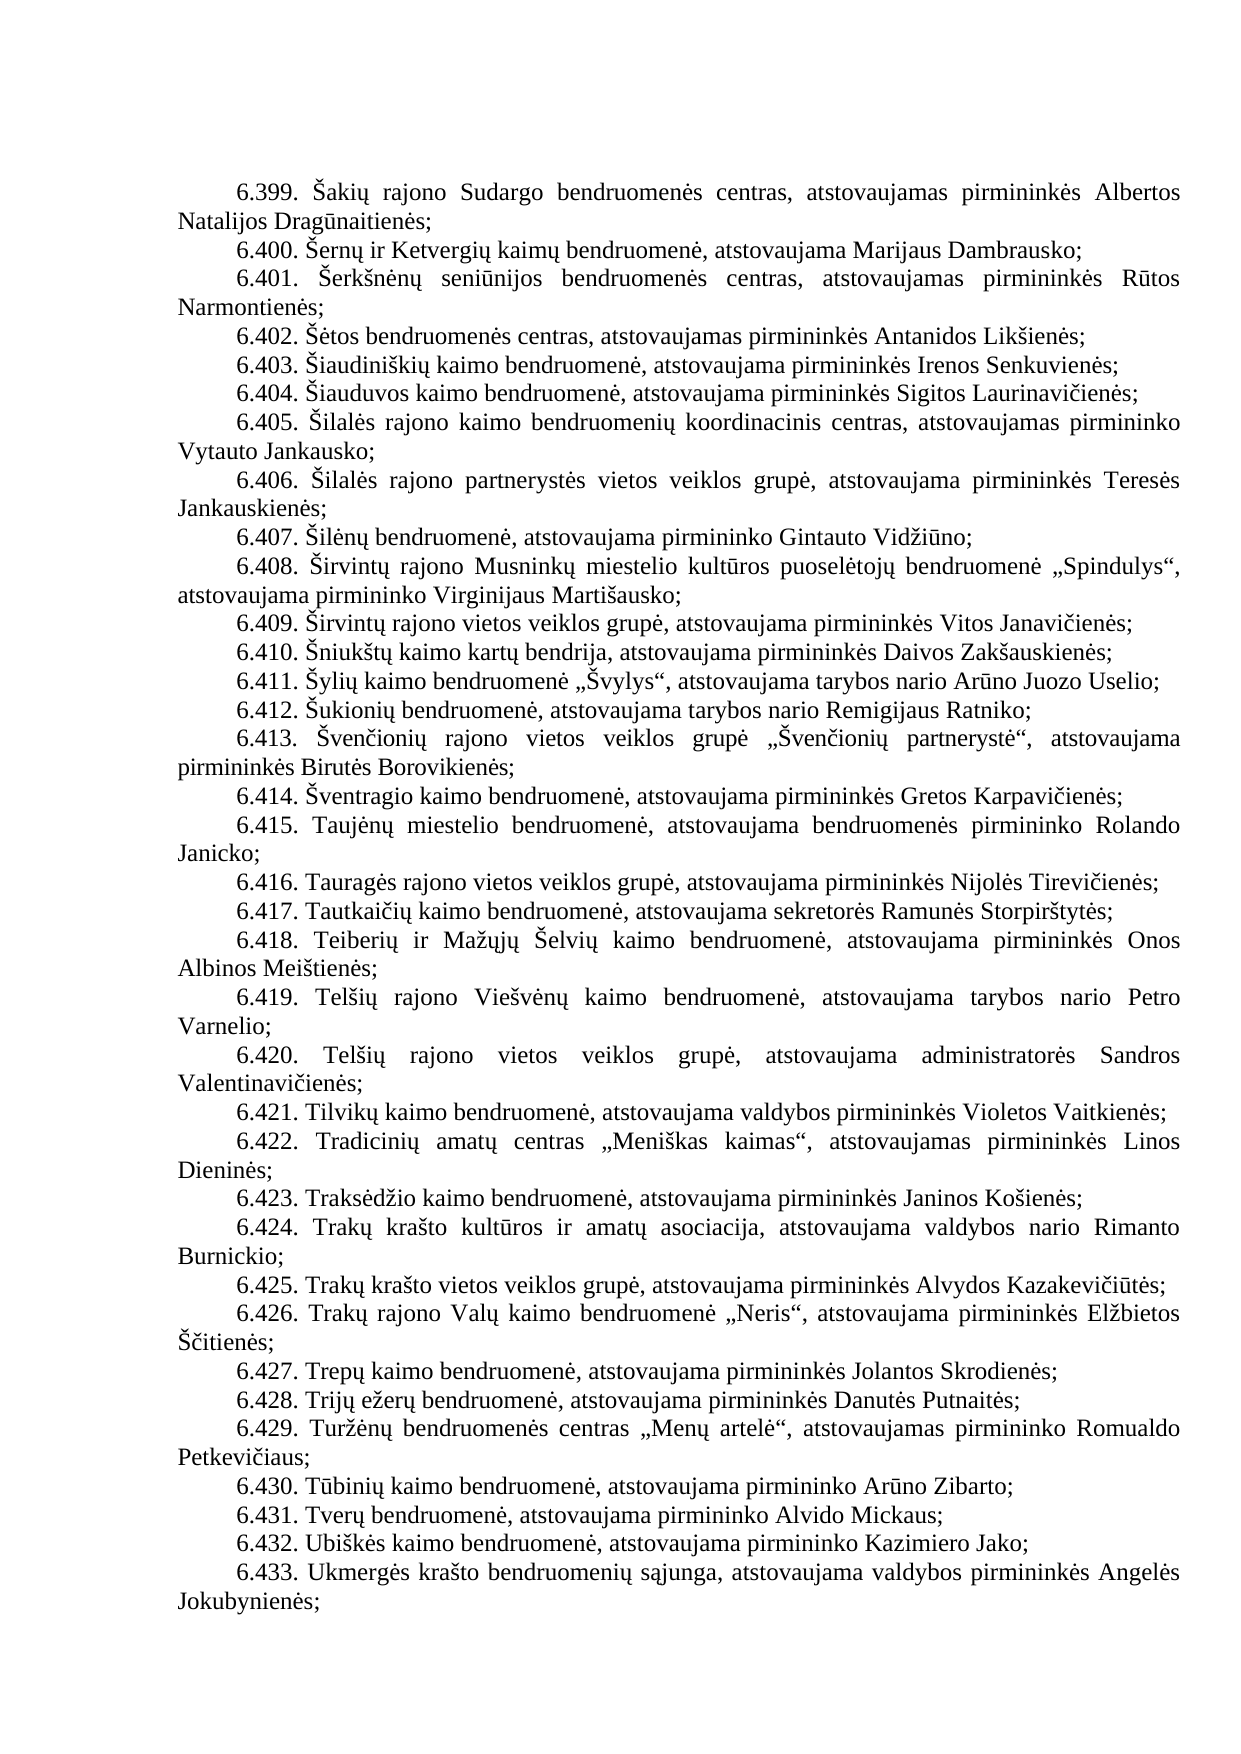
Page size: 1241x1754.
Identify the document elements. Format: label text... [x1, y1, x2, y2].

text 6.414. Šventragio kaimo bendruomenė, atstovaujama pirmininkės Gretos Karpavičienės; [177, 781, 1181, 810]
text 6.427. Trepų kaimo bendruomenė, atstovaujama pirmininkės Jolantos Skrodienės; [177, 1356, 1181, 1385]
text 6.410. Šniukštų kaimo kartų bendrija, atstovaujama pirmininkės Daivos Zakšauskienės; [177, 637, 1181, 666]
text 6.423. Traksėdžio kaimo bendruomenė, atstovaujama pirmininkės Janinos Košienės; [177, 1183, 1181, 1212]
text 6.426. Trakų rajono Valų kaimo bendruomenė „Neris“, atstovaujama pirmininkės Elžbietos Ščitienės; [177, 1298, 1181, 1356]
text 6.400. Šernų ir Ketvergių kaimų bendruomenė, atstovaujama Marijaus Dambrausko; [177, 235, 1181, 263]
text 6.429. Turžėnų bendruomenės centras „Menų artelė“, atstovaujamas pirmininko Romualdo Petkevičiaus; [177, 1413, 1181, 1471]
text 6.416. Tauragės rajono vietos veiklos grupė, atstovaujama pirmininkės Nijolės Tirevičienės; [177, 867, 1181, 896]
text 6.399. Šakių rajono Sudargo bendruomenės centras, atstovaujamas pirmininkės Albertos Natalijos Dragūnaitienės; [177, 177, 1181, 235]
text 6.415. Taujėnų miestelio bendruomenė, atstovaujama bendruomenės pirmininko Rolando Janicko; [177, 810, 1181, 867]
text 6.406. Šilalės rajono partnerystės vietos veiklos grupė, atstovaujama pirmininkės Teresės Jankauskienės; [177, 465, 1181, 522]
text 6.433. Ukmergės krašto bendruomenių sąjunga, atstovaujama valdybos pirmininkės Angelės Jokubynienės; [177, 1557, 1181, 1615]
text 6.425. Trakų krašto vietos veiklos grupė, atstovaujama pirmininkės Alvydos Kazakevičiūtės; [177, 1270, 1181, 1298]
text 6.411. Šylių kaimo bendruomenė „Švylys“, atstovaujama tarybos nario Arūno Juozo Uselio; [177, 666, 1181, 695]
text 6.405. Šilalės rajono kaimo bendruomenių koordinacinis centras, atstovaujamas pirmininko Vytauto Jankausko; [177, 407, 1181, 465]
text 6.403. Šiaudiniškių kaimo bendruomenė, atstovaujama pirmininkės Irenos Senkuvienės; [177, 350, 1181, 378]
text 6.409. Širvintų rajono vietos veiklos grupė, atstovaujama pirmininkės Vitos Janavičienės; [177, 608, 1181, 637]
text 6.412. Šukionių bendruomenė, atstovaujama tarybos nario Remigijaus Ratniko; [177, 695, 1181, 723]
text 6.424. Trakų krašto kultūros ir amatų asociacija, atstovaujama valdybos nario Rimanto Burnickio; [177, 1212, 1181, 1270]
text 6.401. Šerkšnėnų seniūnijos bendruomenės centras, atstovaujamas pirmininkės Rūtos Narmontienės; [177, 263, 1181, 321]
text 6.419. Telšių rajono Viešvėnų kaimo bendruomenė, atstovaujama tarybos nario Petro Varnelio; [177, 982, 1181, 1040]
text 6.421. Tilvikų kaimo bendruomenė, atstovaujama valdybos pirmininkės Violetos Vaitkienės; [177, 1097, 1181, 1126]
text 6.420. Telšių rajono vietos veiklos grupė, atstovaujama administratorės Sandros Valentinavičienės; [177, 1040, 1181, 1097]
text 6.417. Tautkaičių kaimo bendruomenė, atstovaujama sekretorės Ramunės Storpirštytės; [177, 896, 1181, 925]
text 6.430. Tūbinių kaimo bendruomenė, atstovaujama pirmininko Arūno Zibarto; [177, 1471, 1181, 1500]
text 6.407. Šilėnų bendruomenė, atstovaujama pirmininko Gintauto Vidžiūno; [177, 522, 1181, 551]
text 6.404. Šiauduvos kaimo bendruomenė, atstovaujama pirmininkės Sigitos Laurinavičienės; [177, 378, 1181, 407]
text 6.428. Trijų ežerų bendruomenė, atstovaujama pirmininkės Danutės Putnaitės; [177, 1385, 1181, 1413]
text 6.402. Šėtos bendruomenės centras, atstovaujamas pirmininkės Antanidos Likšienės; [177, 321, 1181, 350]
text 6.432. Ubiškės kaimo bendruomenė, atstovaujama pirmininko Kazimiero Jako; [177, 1528, 1181, 1557]
text 6.413. Švenčionių rajono vietos veiklos grupė „Švenčionių partnerystė“, atstovaujama pirmininkės Birutės Borovikienės; [177, 723, 1181, 781]
text 6.431. Tverų bendruomenė, atstovaujama pirmininko Alvido Mickaus; [177, 1500, 1181, 1528]
text 6.418. Teiberių ir Mažųjų Šelvių kaimo bendruomenė, atstovaujama pirmininkės Onos Albinos Meištienės; [177, 925, 1181, 982]
text 6.422. Tradicinių amatų centras „Meniškas kaimas“, atstovaujamas pirmininkės Linos Dieninės; [177, 1126, 1181, 1183]
text 6.408. Širvintų rajono Musninkų miestelio kultūros puoselėtojų bendruomenė „Spindulys“, atstovaujama pirmininko Virginijaus Martišausko; [177, 551, 1181, 608]
